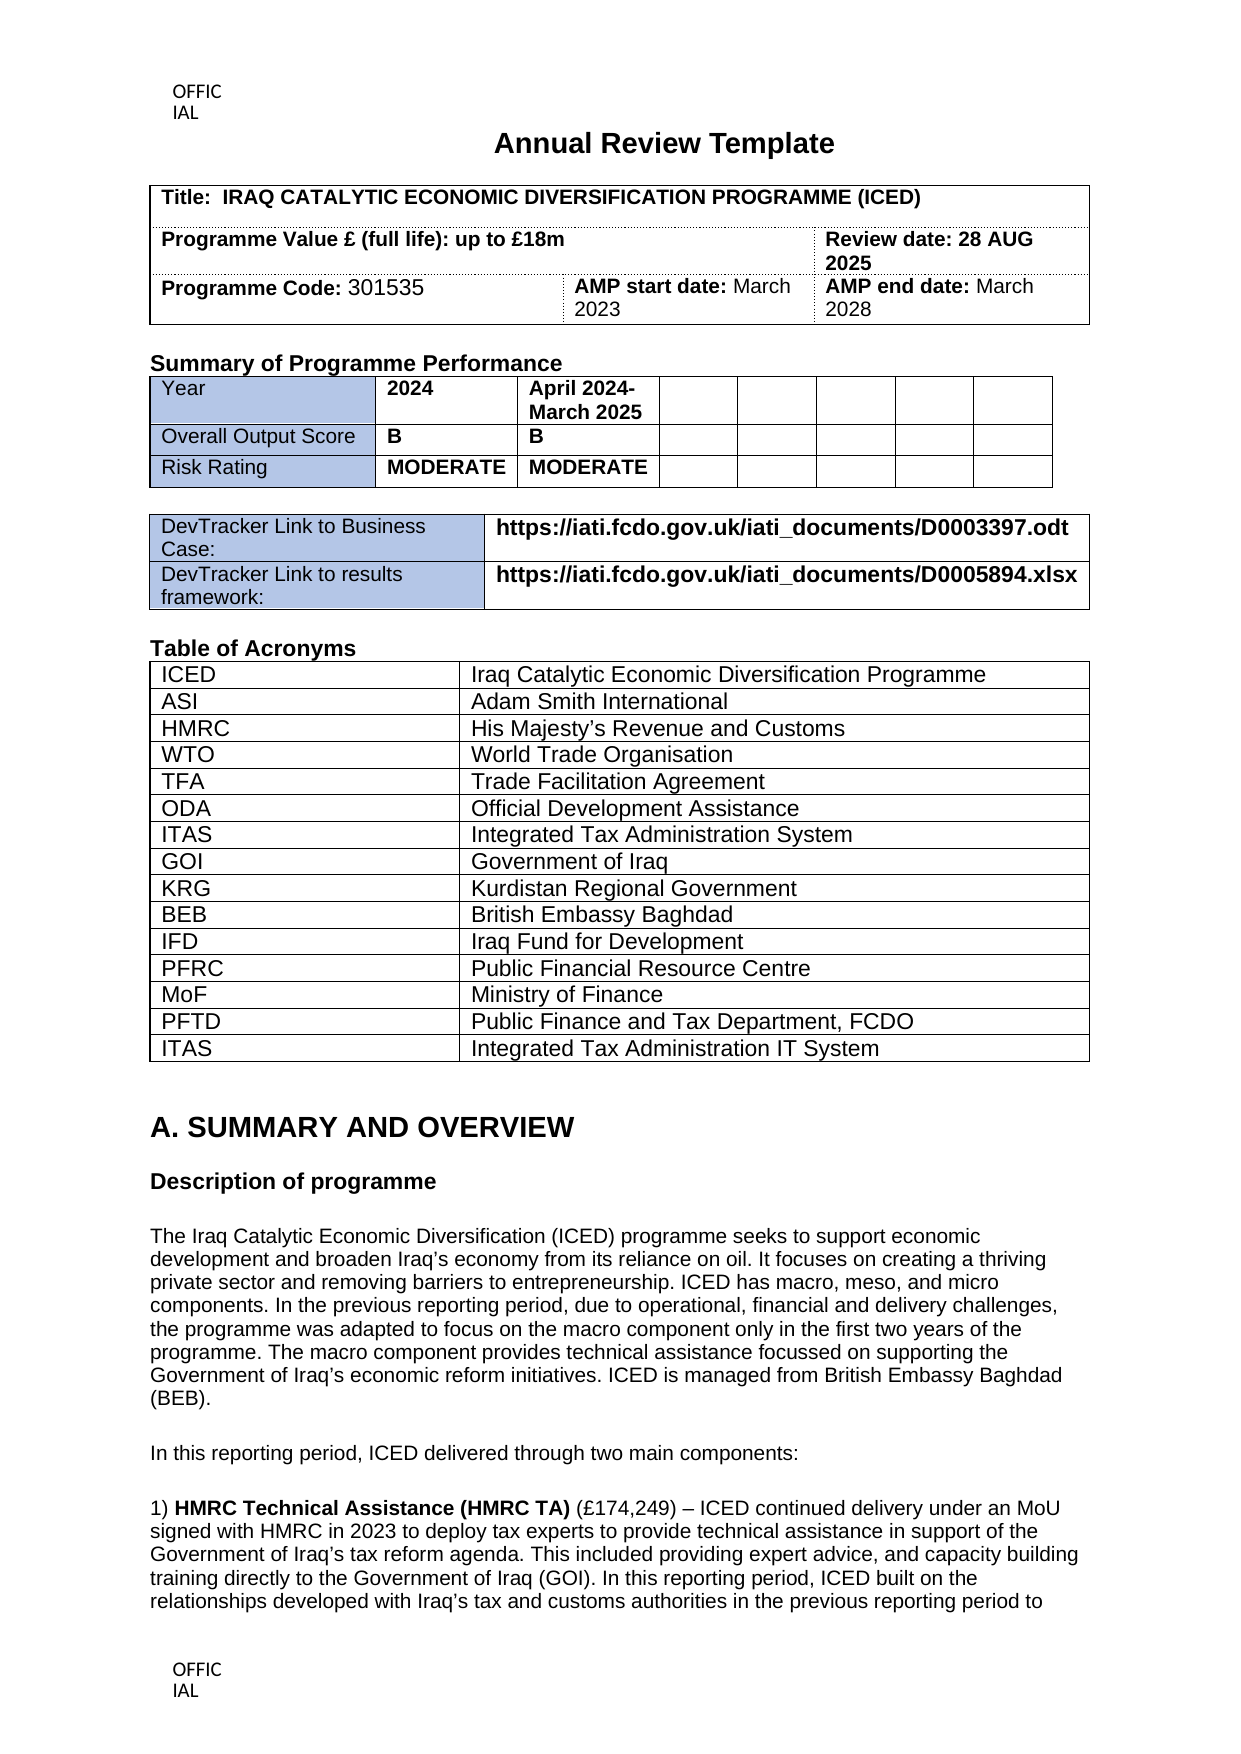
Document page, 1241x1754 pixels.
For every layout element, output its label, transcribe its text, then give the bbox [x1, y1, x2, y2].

table_cell Ministry of Finance [460, 982, 1089, 1007]
table_cell AMP start date: March 2023 [563, 274, 814, 324]
table_header DevTracker Link to Business Case: [150, 515, 484, 561]
subtitle Annual Review Template [150, 127, 1090, 159]
table_cell Public Financial Resource Centre [460, 955, 1089, 981]
text In this reporting period, ICED delivered through two main components: [150, 1442, 1090, 1465]
text Summary of Programme Performance [150, 350, 1090, 376]
text A. SUMMARY AND OVERVIEW [150, 1111, 1090, 1143]
table_cell World Trade Organisation [460, 742, 1089, 767]
table_cell HMRC [151, 715, 459, 741]
table_cell [974, 425, 1052, 455]
table_cell Government of Iraq [460, 849, 1089, 874]
table_cell Adam Smith International [460, 689, 1089, 714]
table_cell [896, 456, 973, 487]
table_cell Trade Facilitation Agreement [460, 769, 1089, 794]
table_header April 2024-March 2025 [518, 377, 659, 423]
table_cell Public Finance and Tax Department, FCDO [460, 1009, 1089, 1034]
table_cell British Embassy Baghdad [460, 902, 1089, 927]
table_cell IFD [151, 929, 459, 954]
table_cell KRG [151, 875, 459, 901]
table_cell Iraq Fund for Development [460, 929, 1089, 954]
table_cell PFRC [151, 955, 459, 981]
table_cell His Majesty’s Revenue and Customs [460, 715, 1089, 741]
table_cell Risk Rating [151, 456, 375, 487]
table_header Title: IRAQ CATALYTIC ECONOMIC DIVERSIFICATION PROGRAMME (ICED) [151, 186, 1089, 227]
table_header [817, 377, 895, 423]
text 1) HMRC Technical Assistance (HMRC TA) (£174,249) – ICED continued delivery under an MoU signed with HMRC in 2023 to deploy tax experts to provide technical assistance in support of the Government of Iraq’s tax reform agenda. This included providing expert advice, and capacity building training directly to the Government of Iraq (GOI). In this reporting period, ICED built on the relationships developed with Iraq’s tax and customs authorities in the previous reporting period to deliver further support. The workshops in this reporting period cover leadership and change management, internal and external communications, and digitisation. [150, 1497, 1090, 1613]
table_cell ASI [151, 689, 459, 714]
text Description of programme [150, 1169, 1090, 1194]
table_header [660, 377, 737, 423]
table_cell Overall Output Score [151, 425, 375, 455]
table_cell B [518, 425, 659, 455]
table_cell [738, 456, 816, 487]
table_cell [896, 425, 973, 455]
table_header 2024 [376, 377, 517, 423]
table_cell MODERATE [518, 456, 659, 487]
table_cell https://iati.fcdo.gov.uk/iati_documents/D0005894.xlsx [485, 562, 1089, 608]
table_cell Kurdistan Regional Government [460, 875, 1089, 901]
table_cell [660, 456, 737, 487]
table_cell GOI [151, 849, 459, 874]
table_cell Integrated Tax Administration IT System [460, 1035, 1089, 1061]
table_cell ODA [151, 795, 459, 821]
table_cell AMP end date: March 2028 [814, 274, 1089, 324]
table_cell BEB [151, 902, 459, 927]
table_cell WTO [151, 742, 459, 767]
table_cell Programme Value £ (full life): up to £18m [151, 227, 814, 274]
table_header [974, 377, 1052, 423]
table_cell [974, 456, 1052, 487]
table_cell B [376, 425, 517, 455]
table_cell ITAS [151, 1035, 459, 1061]
table_header [896, 377, 973, 423]
table_cell MoF [151, 982, 459, 1007]
table_cell [660, 425, 737, 455]
table_cell Integrated Tax Administration System [460, 822, 1089, 847]
table_cell PFTD [151, 1009, 459, 1034]
table_cell Programme Code: 301535 [151, 274, 563, 324]
table_cell MODERATE [376, 456, 517, 487]
table_cell Review date: 28 AUG 2025 [814, 227, 1089, 274]
table_cell ITAS [151, 822, 459, 847]
table_cell [817, 456, 895, 487]
table_cell [738, 425, 816, 455]
table_header Iraq Catalytic Economic Diversification Programme [460, 662, 1089, 687]
table_header Year [151, 377, 375, 423]
table_header https://iati.fcdo.gov.uk/iati_documents/D0003397.odt [485, 515, 1089, 561]
table_cell TFA [151, 769, 459, 794]
table_header ICED [151, 662, 459, 687]
text The Iraq Catalytic Economic Diversification (ICED) programme seeks to support economic development and broaden Iraq’s economy from its reliance on oil. It focuses on creating a thriving private sector and removing barriers to entrepreneurship. ICED has macro, meso, and micro components. In the previous reporting period, due to operational, financial and delivery challenges, the programme was adapted to focus on the macro component only in the first two years of the programme. The macro component provides technical assistance focussed on supporting the Government of Iraq’s economic reform initiatives. ICED is managed from British Embassy Baghdad (BEB). [150, 1224, 1090, 1410]
table_cell DevTracker Link to results framework: [150, 562, 484, 608]
table_cell [817, 425, 895, 455]
text Table of Acronyms [150, 635, 1090, 661]
table_cell Official Development Assistance [460, 795, 1089, 821]
table_header [738, 377, 816, 423]
